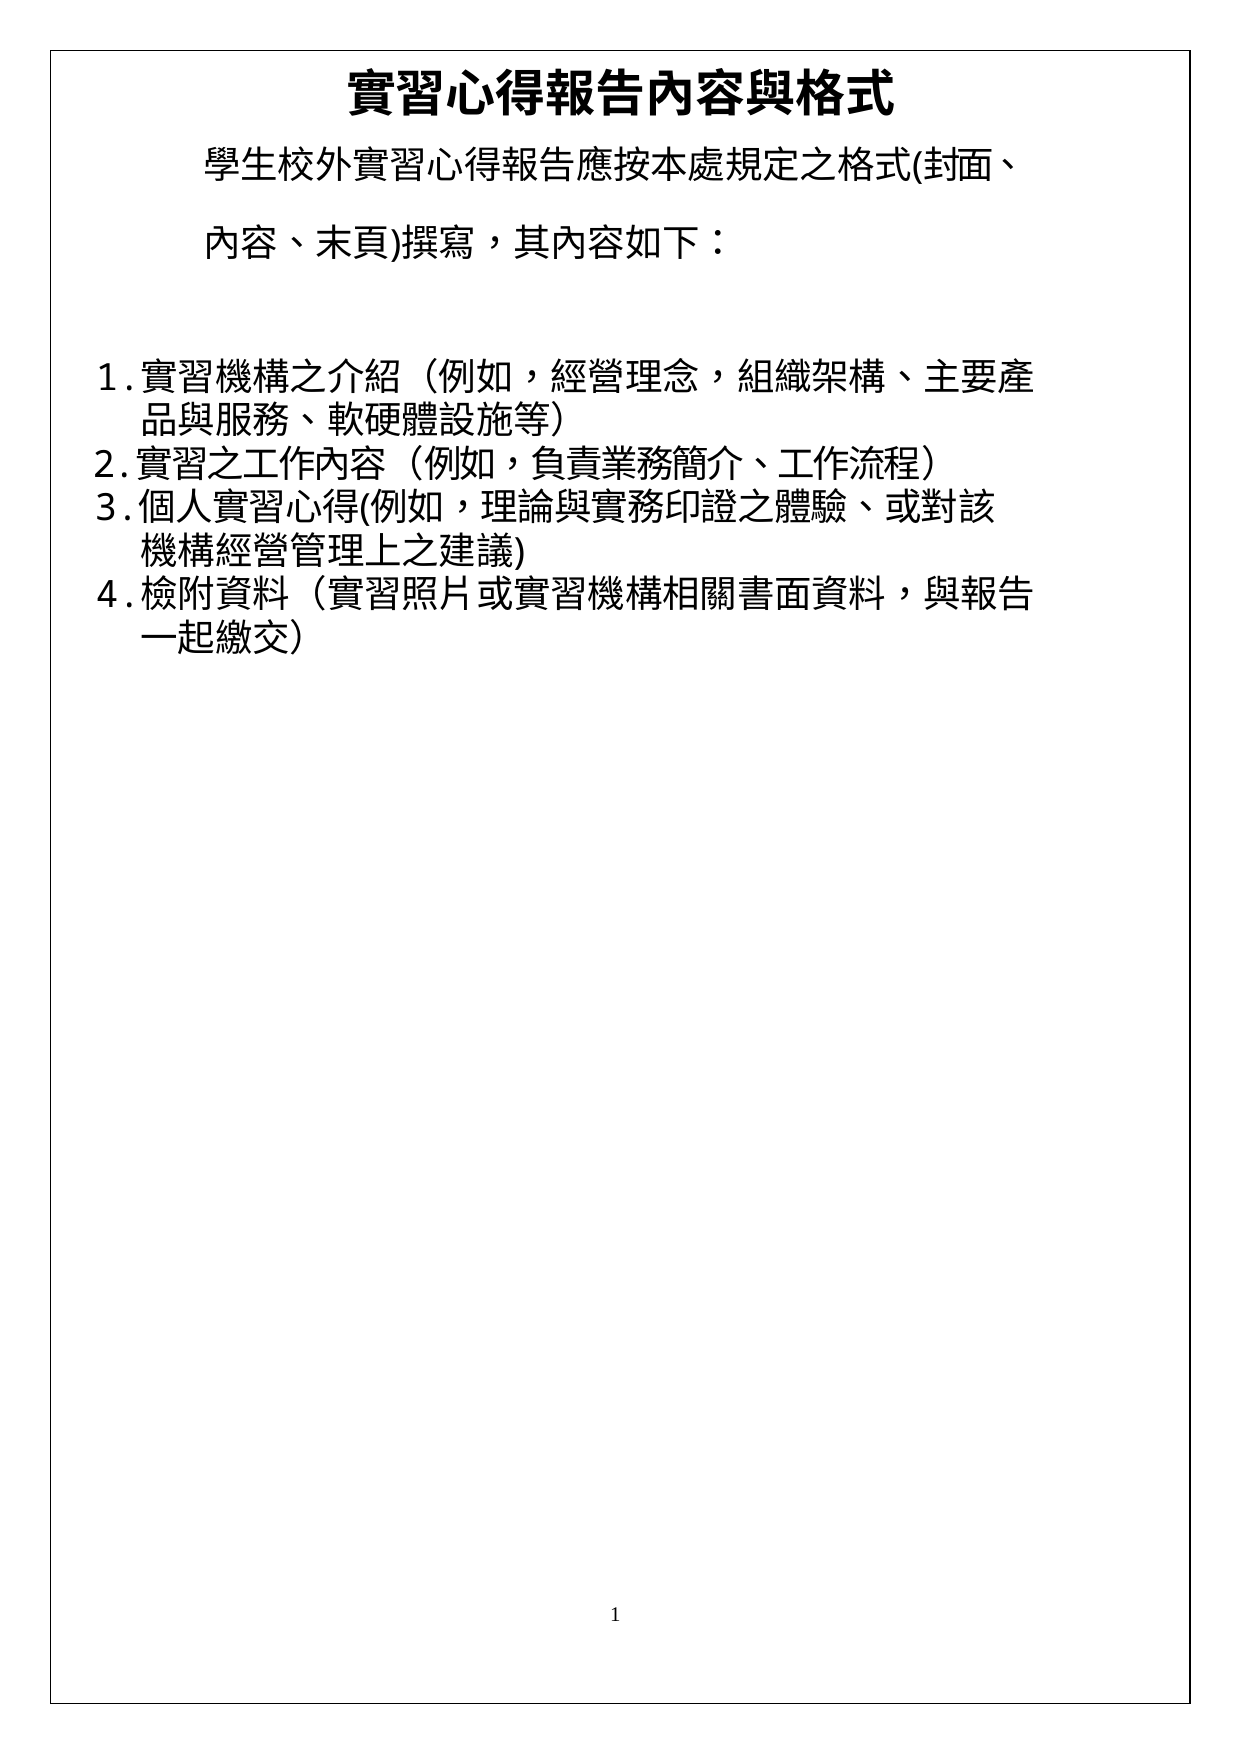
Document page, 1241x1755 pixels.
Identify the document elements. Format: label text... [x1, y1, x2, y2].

list [26, 529, 50, 573]
list 3.個人實習心得(例如，理論與實務印證之體驗、或對該 [51, 486, 1037, 529]
list 一起繳交） [51, 616, 1037, 660]
list [26, 486, 50, 529]
list [26, 399, 50, 442]
list 4.檢附資料（實習照片或實習機構相關書面資料，與報告 [51, 573, 1037, 616]
list 2.實習之工作內容（例如，負責業務簡介、工作流程） [51, 442, 1037, 486]
list 品與服務、軟硬體設施等） [51, 399, 1037, 442]
list [26, 616, 50, 660]
list [26, 573, 50, 616]
text 學生校外實習心得報告應按本處規定之格式(封面、內容、末頁)撰寫，其內容如下： [203, 135, 1038, 267]
text 實習心得報告內容與格式 [51, 51, 1189, 127]
list [26, 442, 50, 486]
list 1.實習機構之介紹（例如，經營理念，組織架構、主要產 [51, 355, 1037, 399]
list [26, 355, 50, 399]
list 機構經營管理上之建議) [51, 529, 1037, 573]
